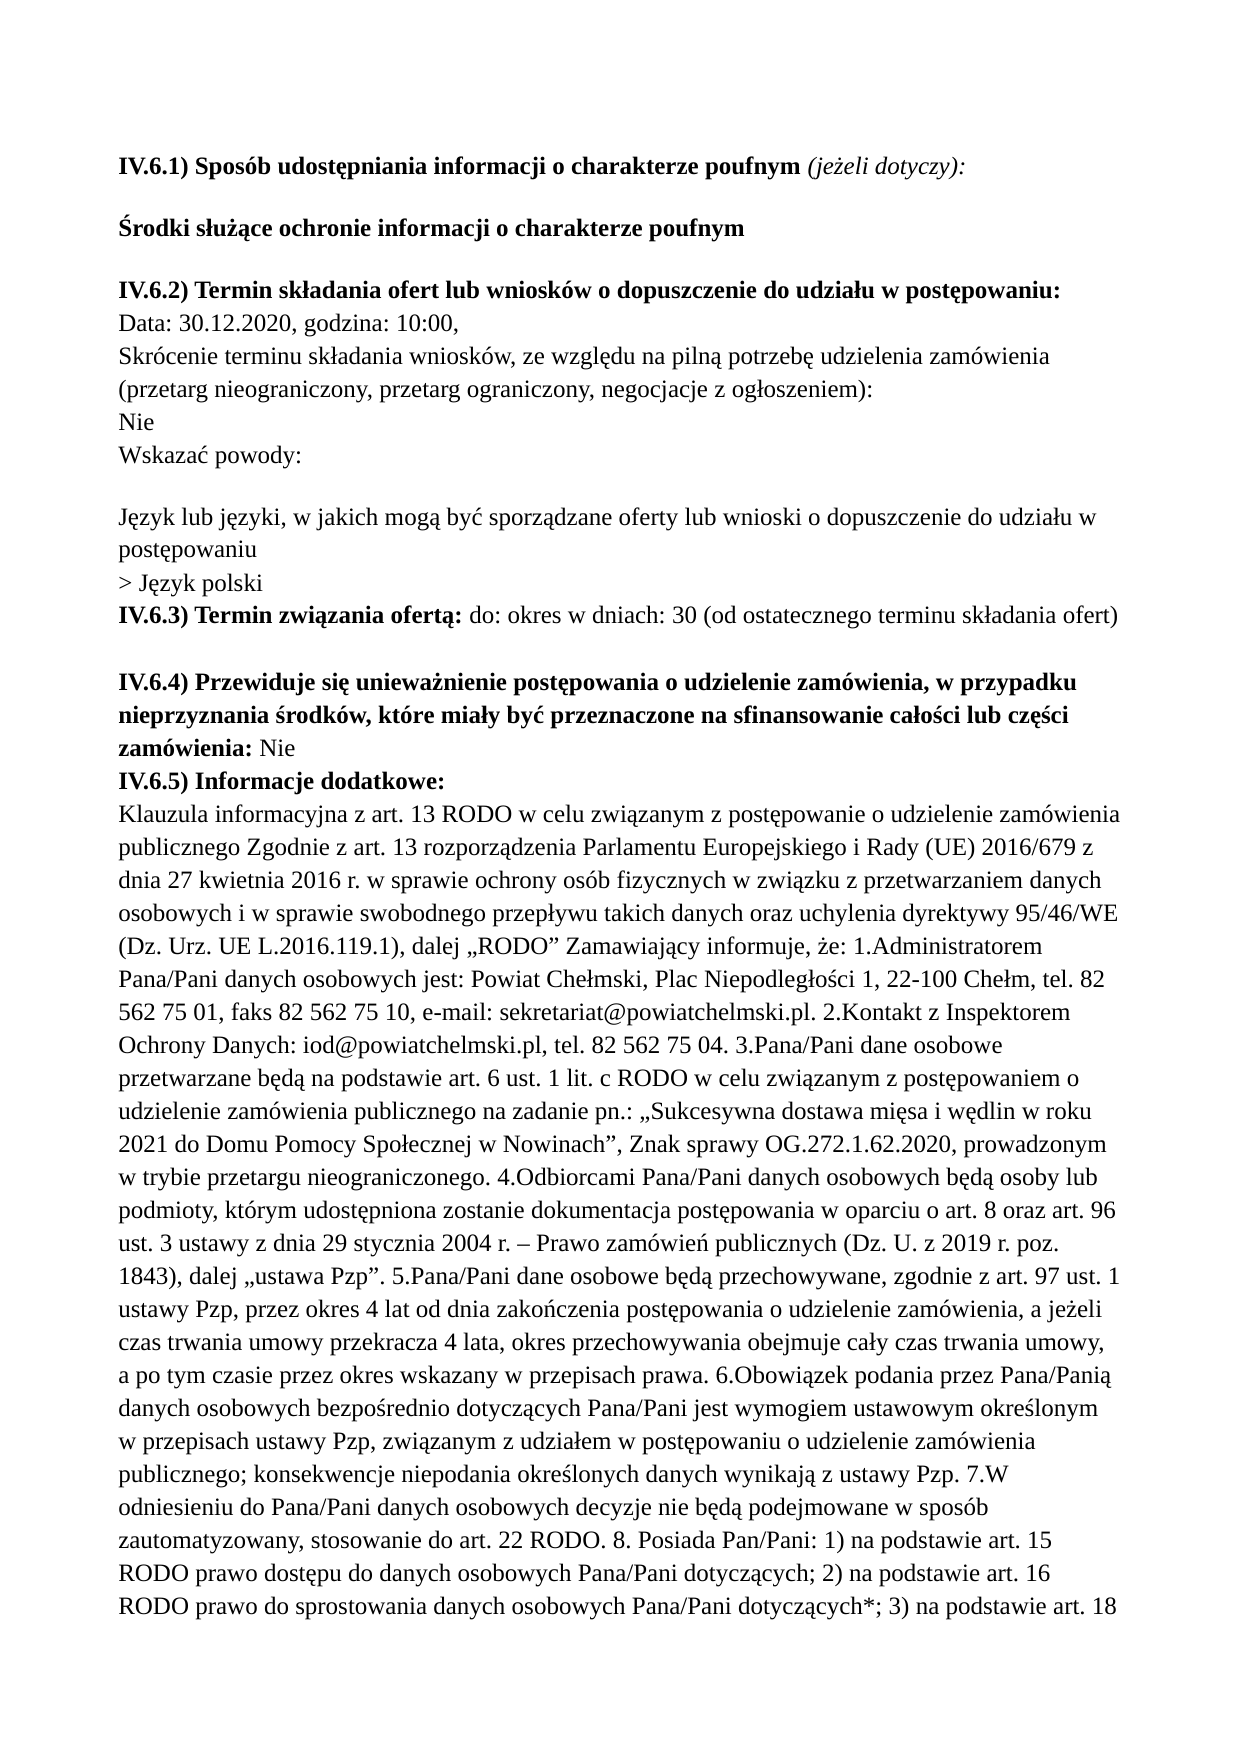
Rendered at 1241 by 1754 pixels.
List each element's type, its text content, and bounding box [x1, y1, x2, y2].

text IV.6.1) Sposób udostępniania informacji o charakterze poufnym (jeżeli dotyczy): Środki służące ochronie informacji o charakterze poufnym IV.6.2) Termin składania ofert lub wniosków o dopuszczenie do udziału w postępowaniu: Data: 30.12.2020, godzina: 10:00, Skrócenie terminu składania wniosków, ze względu na pilną potrzebę udzielenia zamówienia (przetarg nieograniczony, przetarg ograniczony, negocjacje z ogłoszeniem): Nie Wskazać powody: Język lub języki, w jakich mogą być sporządzane oferty lub wnioski o dopuszczenie do udziału w postępowaniu > Język polski IV.6.3) Termin związania ofertą: do: okres w dniach: 30 (od ostatecznego terminu składania ofert) IV.6.4) Przewiduje się unieważnienie postępowania o udzielenie zamówienia, w przypadku nieprzyznania środków, które miały być przeznaczone na sfinansowanie całości lub części zamówienia: Nie IV.6.5) Informacje dodatkowe: Klauzula informacyjna z art. 13 RODO w celu związanym z postępowanie o udzielenie zamówienia publicznego Zgodnie z art. 13 rozporządzenia Parlamentu Europejskiego i Rady (UE) 2016/679 z dnia 27 kwietnia 2016 r. w sprawie ochrony osób fizycznych w związku z przetwarzaniem danych osobowych i w sprawie swobodnego przepływu takich danych oraz uchylenia dyrektywy 95/46/WE (Dz. Urz. UE L.2016.119.1), dalej „RODO” Zamawiający informuje, że: 1.Administratorem Pana/Pani danych osobowych jest: Powiat Chełmski, Plac Niepodległości 1, 22-100 Chełm, tel. 82 562 75 01, faks 82 562 75 10, e-mail: sekretariat@powiatchelmski.pl. 2.Kontakt z Inspektorem Ochrony Danych: iod@powiatchelmski.pl, tel. 82 562 75 04. 3.Pana/Pani dane osobowe przetwarzane będą na podstawie art. 6 ust. 1 lit. c RODO w celu związanym z postępowaniem o udzielenie zamówienia publicznego na zadanie pn.: „Sukcesywna dostawa mięsa i wędlin w roku 2021 do Domu Pomocy Społecznej w Nowinach”, Znak sprawy OG.272.1.62.2020, prowadzonym w trybie przetargu nieograniczonego. 4.Odbiorcami Pana/Pani danych osobowych będą osoby lub podmioty, którym udostępniona zostanie dokumentacja postępowania w oparciu o art. 8 oraz art. 96 ust. 3 ustawy z dnia 29 stycznia 2004 r. – Prawo zamówień publicznych (Dz. U. z 2019 r. poz. 1843), dalej „ustawa Pzp”. 5.Pana/Pani dane osobowe będą przechowywane, zgodnie z art. 97 ust. 1 ustawy Pzp, przez okres 4 lat od dnia zakończenia postępowania o udzielenie zamówienia, a jeżeli czas trwania umowy przekracza 4 lata, okres przechowywania obejmuje cały czas trwania umowy, a po tym czasie przez okres wskazany w przepisach prawa. 6.Obowiązek podania przez Pana/Panią danych osobowych bezpośrednio dotyczących Pana/Pani jest wymogiem ustawowym określonym w przepisach ustawy Pzp, związanym z udziałem w postępowaniu o udzielenie zamówienia publicznego; konsekwencje niepodania określonych danych wynikają z ustawy Pzp. 7.W odniesieniu do Pana/Pani danych osobowych decyzje nie będą podejmowane w sposób zautomatyzowany, stosowanie do art. 22 RODO. 8. Posiada Pan/Pani: 1) na podstawie art. 15 RODO prawo dostępu do danych osobowych Pana/Pani dotyczących; 2) na podstawie art. 16 RODO prawo do sprostowania danych osobowych Pana/Pani dotyczących*; 3) na podstawie art. 18 [118, 118, 1122, 1620]
